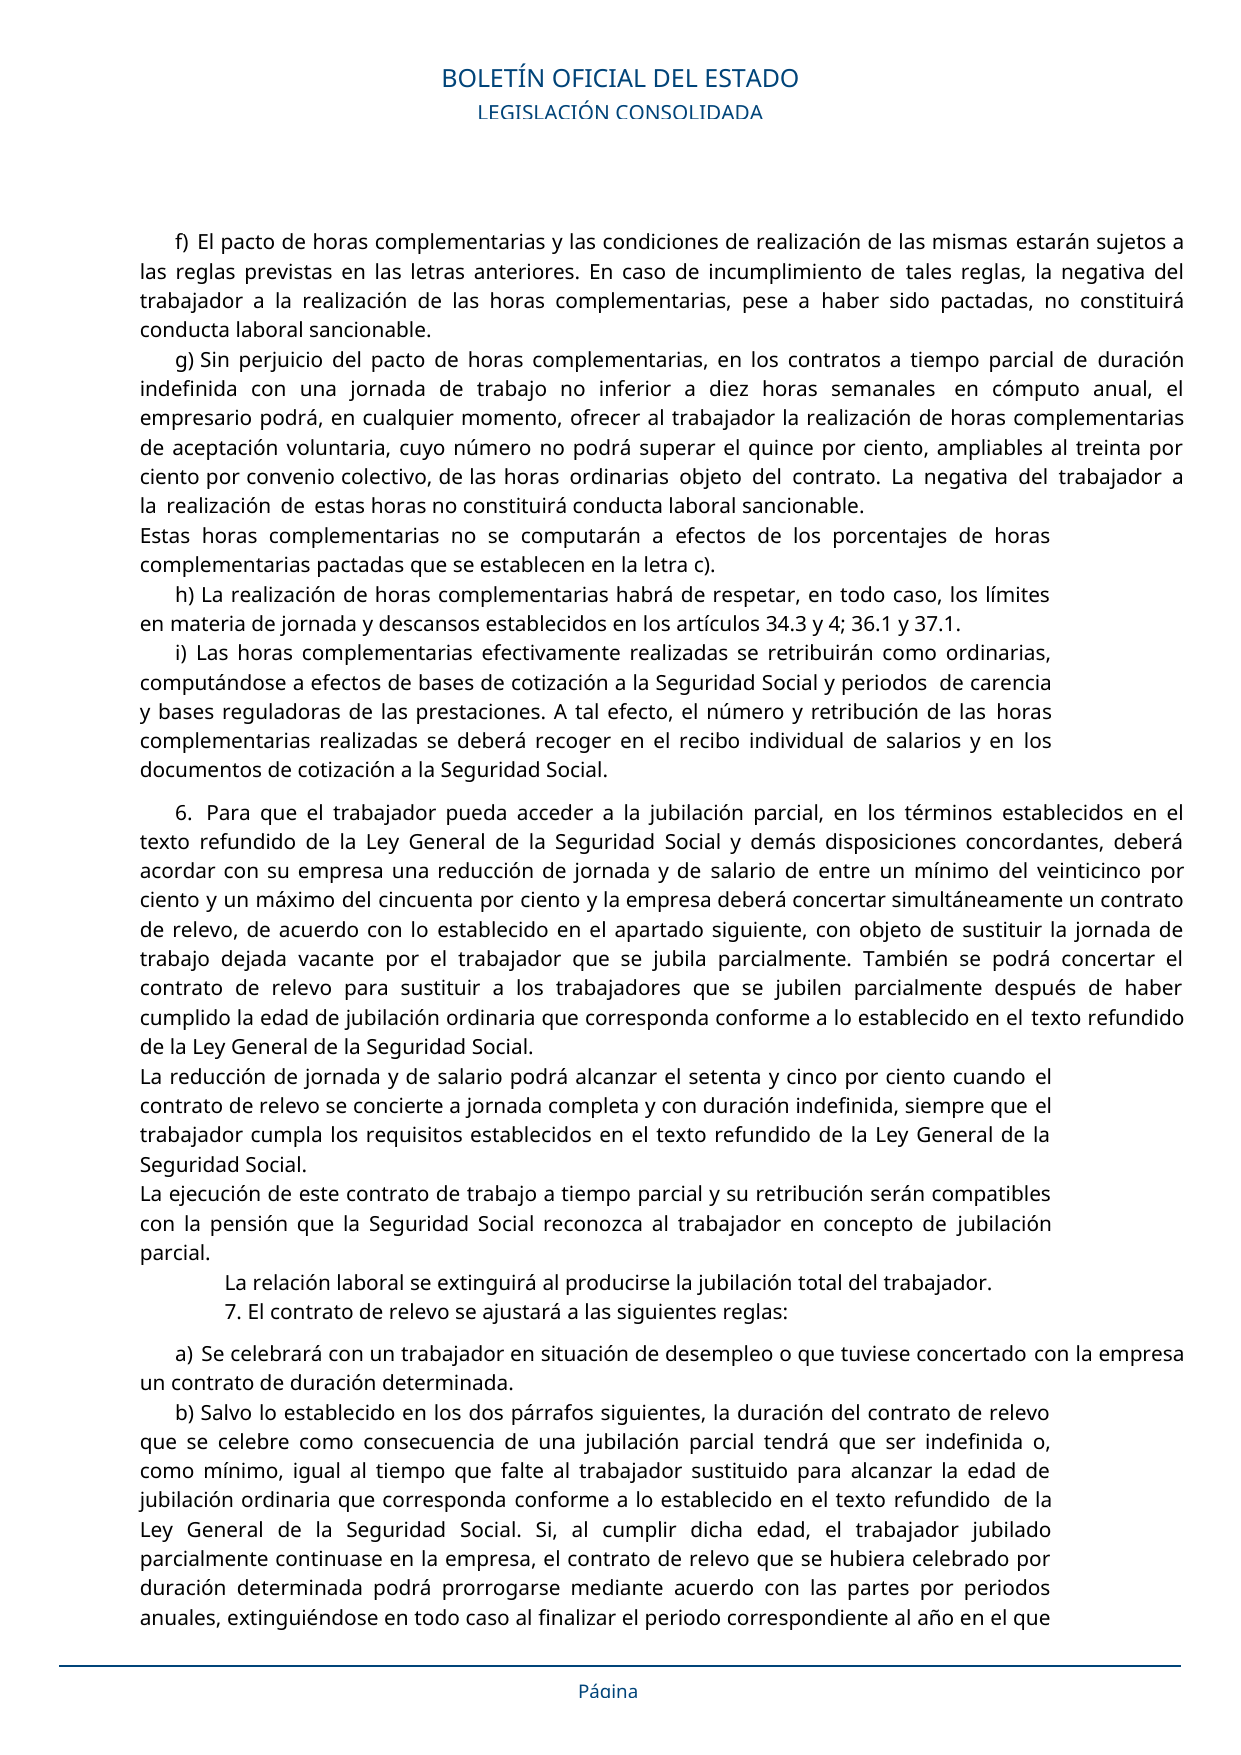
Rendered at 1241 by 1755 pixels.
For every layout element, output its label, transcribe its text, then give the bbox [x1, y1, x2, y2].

text La relación laboral se extinguirá al producirse la jubilación total del trabajador. [224, 1268, 1184, 1296]
text La ejecución de este contrato de trabajo a tiempo parcial y su retribución serán compatibles con la pensión que la Seguridad Social reconozca al trabajador en concepto de jubilación parcial. [139, 1179, 1052, 1267]
list Se celebrará con un trabajador en situación de desempleo o que tuviese concertado con la empresa un contrato de duración determinada. [139, 1339, 1184, 1397]
list El pacto de horas complementarias y las condiciones de realización de las mismas estarán sujetos a las reglas previstas en las letras anteriores. En caso de incumplimiento de tales reglas, la negativa del trabajador a la realización de las horas complementarias, pese a haber sido pactadas, no constituirá conducta laboral sancionable. [139, 227, 1184, 344]
text Estas horas complementarias no se computarán a efectos de los porcentajes de horas complementarias pactadas que se establecen en la letra c). [139, 521, 1052, 579]
list Las horas complementarias efectivamente realizadas se retribuirán como ordinarias, computándose a efectos de bases de cotización a la Seguridad Social y periodos de carencia y bases reguladoras de las prestaciones. A tal efecto, el número y retribución de las horas complementarias realizadas se deberá recoger en el recibo individual de salarios y en los documentos de cotización a la Seguridad Social. [139, 638, 1052, 784]
text La reducción de jornada y de salario podrá alcanzar el setenta y cinco por ciento cuando el contrato de relevo se concierte a jornada completa y con duración indefinida, siempre que el trabajador cumpla los requisitos establecidos en el texto refundido de la Ley General de la Seguridad Social. [139, 1062, 1052, 1178]
list Sin perjuicio del pacto de horas complementarias, en los contratos a tiempo parcial de duración indefinida con una jornada de trabajo no inferior a diez horas semanales en cómputo anual, el empresario podrá, en cualquier momento, ofrecer al trabajador la realización de horas complementarias de aceptación voluntaria, cuyo número no podrá superar el quince por ciento, ampliables al treinta por ciento por convenio colectivo, de las horas ordinarias objeto del contrato. La negativa del trabajador a la realización de estas horas no constituirá conducta laboral sancionable. [139, 345, 1184, 520]
list Para que el trabajador pueda acceder a la jubilación parcial, en los términos establecidos en el texto refundido de la Ley General de la Seguridad Social y demás disposiciones concordantes, deberá acordar con su empresa una reducción de jornada y de salario de entre un mínimo del veinticinco por ciento y un máximo del cincuenta por ciento y la empresa deberá concertar simultáneamente un contrato de relevo, de acuerdo con lo establecido en el apartado siguiente, con objeto de sustituir la jornada de trabajo dejada vacante por el trabajador que se jubila parcialmente. También se podrá concertar el contrato de relevo para sustituir a los trabajadores que se jubilen parcialmente después de haber cumplido la edad de jubilación ordinaria que corresponda conforme a lo establecido en el texto refundido de la Ley General de la Seguridad Social. [139, 798, 1184, 1060]
list Salvo lo establecido en los dos párrafos siguientes, la duración del contrato de relevo que se celebre como consecuencia de una jubilación parcial tendrá que ser indefinida o, como mínimo, igual al tiempo que falte al trabajador sustituido para alcanzar la edad de jubilación ordinaria que corresponda conforme a lo establecido en el texto refundido de la Ley General de la Seguridad Social. Si, al cumplir dicha edad, el trabajador jubilado parcialmente continuase en la empresa, el contrato de relevo que se hubiera celebrado por duración determinada podrá prorrogarse mediante acuerdo con las partes por periodos anuales, extinguiéndose en todo caso al finalizar el periodo correspondiente al año en el que [139, 1398, 1052, 1631]
list La realización de horas complementarias habrá de respetar, en todo caso, los límites en materia de jornada y descansos establecidos en los artículos 34.3 y 4; 36.1 y 37.1. [139, 580, 1052, 637]
list El contrato de relevo se ajustará a las siguientes reglas: [224, 1297, 1184, 1326]
